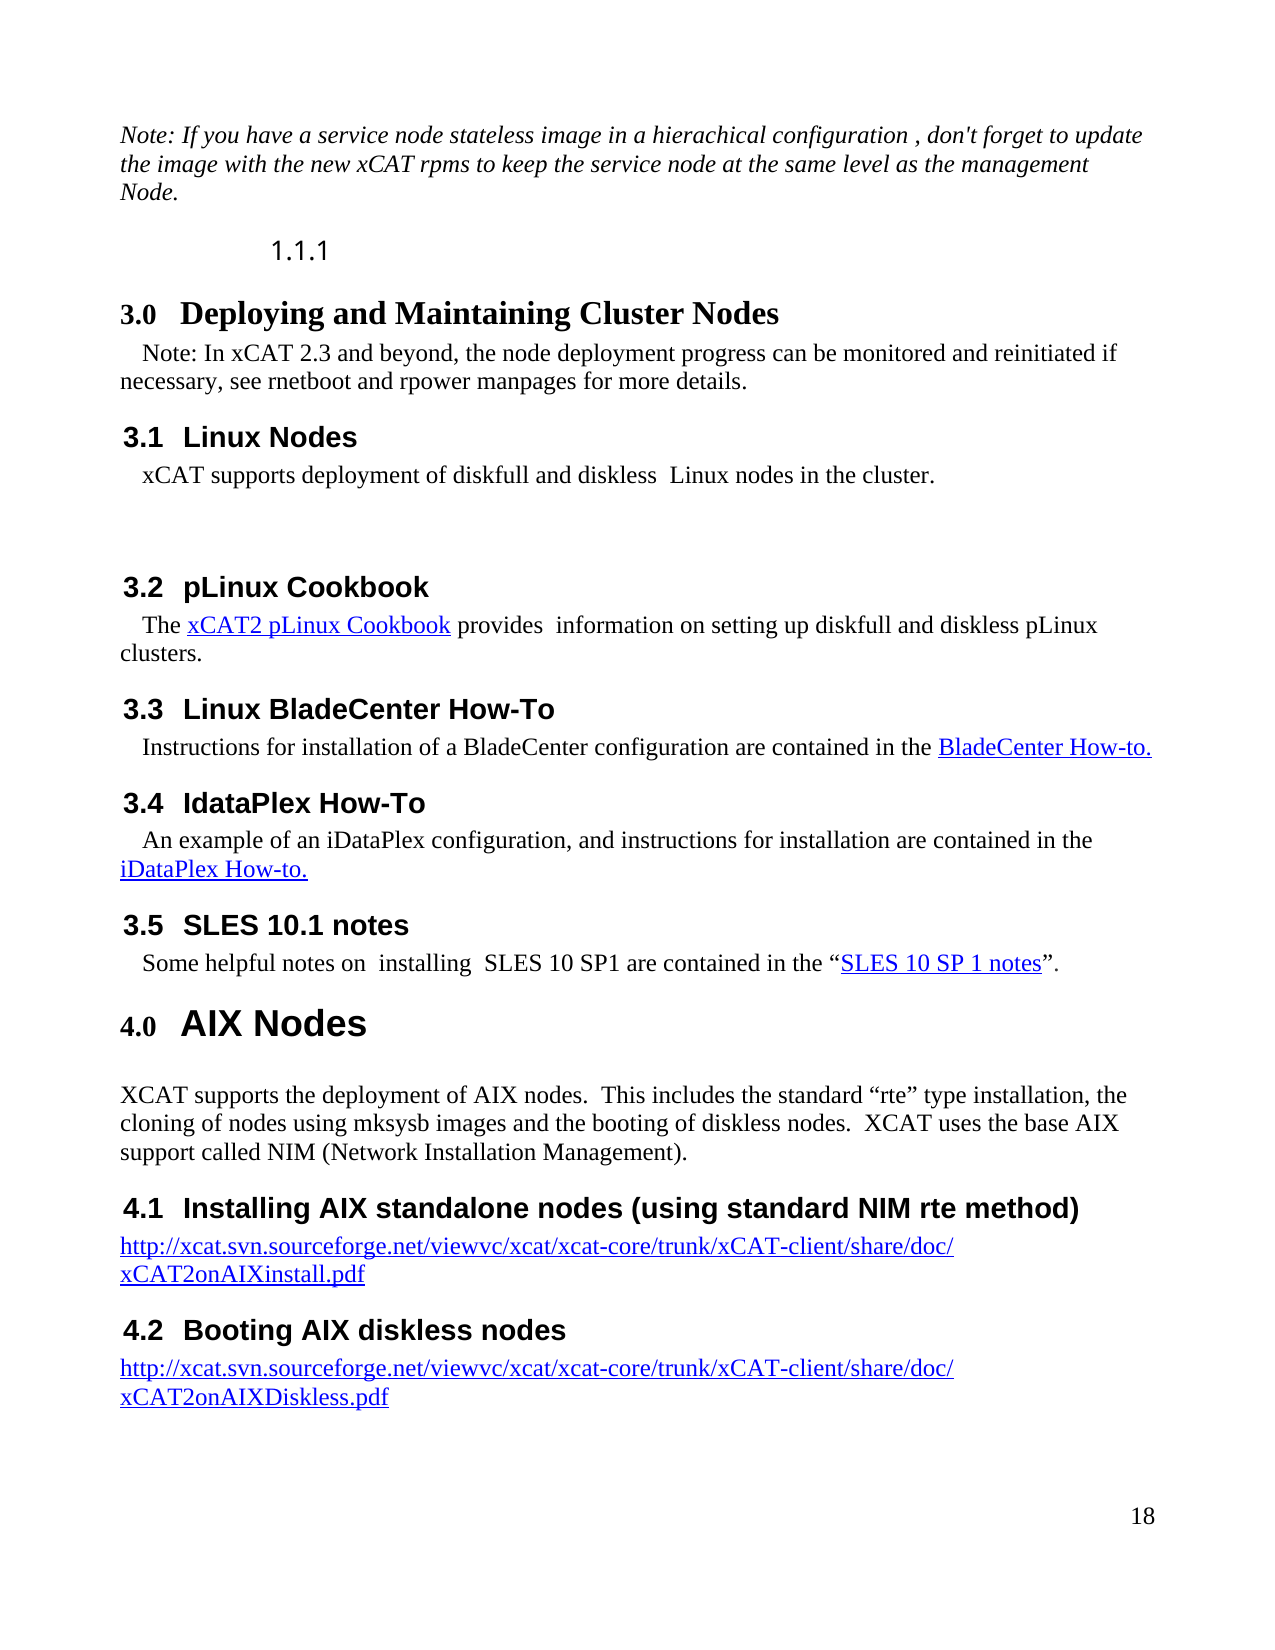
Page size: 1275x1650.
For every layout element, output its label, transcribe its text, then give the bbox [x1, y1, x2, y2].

subtitle pLinux Cookbook [123, 570, 1155, 603]
text Some helpful notes on installing SLES 10 SP1 are contained in the “SLES 10 SP 1 notes”. [120, 948, 1155, 977]
subtitle Booting AIX diskless nodes [123, 1313, 1155, 1347]
subtitle AIX Nodes [120, 1002, 1155, 1045]
subtitle IdataPlex How-To [123, 786, 1155, 819]
text http://xcat.svn.sourceforge.net/viewvc/xcat/xcat-core/trunk/xCAT-client/share/doc/xCAT2onAIXDiskless.pdf [120, 1353, 1155, 1411]
text xCAT supports deployment of diskfull and diskless Linux nodes in the cluster. [120, 460, 1155, 489]
text XCAT supports the deployment of AIX nodes. This includes the standard “rte” type installation, the cloning of nodes using mksysb images and the booting of diskless nodes. XCAT uses the base AIX support called NIM (Network Installation Management). [120, 1080, 1155, 1166]
subtitle Linux Nodes [123, 420, 1155, 454]
subtitle Deploying and Maintaining Cluster Nodes [120, 293, 1155, 331]
text Instructions for installation of a BladeCenter configuration are contained in the BladeCenter How-to. [120, 732, 1155, 761]
text An example of an iDataPlex configuration, and instructions for installation are contained in the iDataPlex How-to. [120, 826, 1155, 883]
text Note: In xCAT 2.3 and beyond, the node deployment progress can be monitored and reinitiated if necessary, see rnetboot and rpower manpages for more details. [120, 338, 1155, 395]
text http://xcat.svn.sourceforge.net/viewvc/xcat/xcat-core/trunk/xCAT-client/share/doc/xCAT2onAIXinstall.pdf [120, 1231, 1155, 1288]
text The xCAT2 pLinux Cookbook provides information on setting up diskfull and diskless pLinux clusters. [120, 610, 1155, 667]
text Note: If you have a service node stateless image in a hierachical configuration , don't forget to update the image with the new xCAT rpms to keep the service node at the same level as the management Node. [120, 120, 1155, 206]
subtitle Linux BladeCenter How-To [123, 692, 1155, 726]
subtitle SLES 10.1 notes [123, 908, 1155, 942]
subtitle Installing AIX standalone nodes (using standard NIM rte method) [123, 1191, 1155, 1224]
